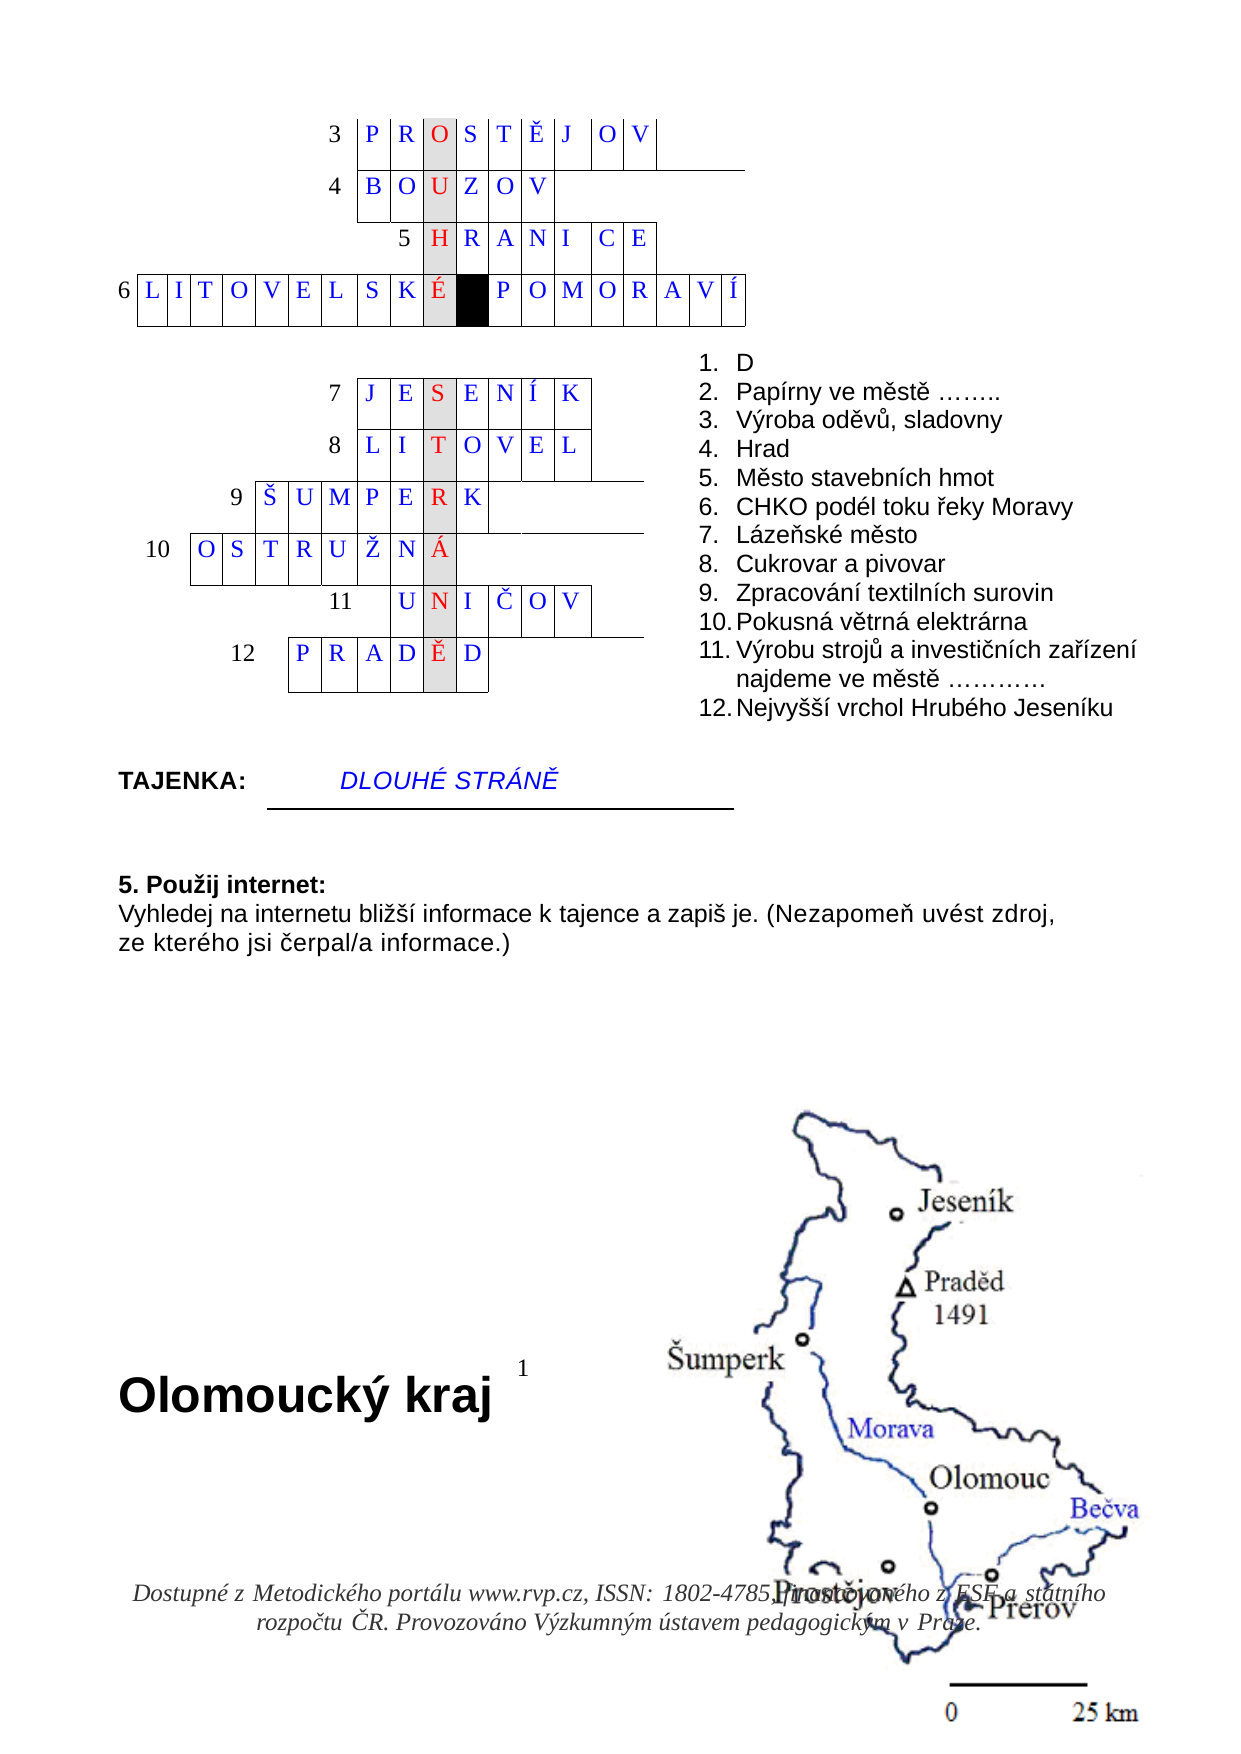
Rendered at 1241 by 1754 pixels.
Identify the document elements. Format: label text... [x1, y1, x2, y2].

table_cell O [592, 275, 623, 326]
table_cell T [191, 275, 222, 326]
table_cell V [256, 275, 288, 326]
subtitle Olomoucký kraj [118, 1365, 603, 1423]
table_cell N [522, 223, 554, 274]
table_cell R [457, 223, 488, 274]
table_cell M [322, 482, 357, 533]
table_cell Á [424, 534, 456, 585]
table_cell O [522, 586, 554, 637]
table_cell P [289, 638, 321, 692]
table_cell 9 [223, 482, 255, 533]
table_cell O [457, 430, 488, 481]
table_cell [592, 586, 644, 637]
table_cell U [424, 171, 456, 222]
table_cell [592, 379, 644, 481]
table_cell [111, 327, 745, 377]
table_header S [424, 379, 456, 429]
table_cell [111, 119, 321, 170]
table_cell O [489, 171, 521, 222]
table_header N [489, 379, 521, 429]
table_cell A [657, 275, 689, 326]
table_cell 12 [223, 638, 288, 692]
table_cell U [322, 534, 357, 585]
table_cell R [322, 638, 357, 692]
table_cell K [457, 482, 488, 533]
table_cell [111, 482, 222, 533]
table_cell [555, 171, 745, 222]
table_header Í [522, 379, 554, 429]
table_cell C [592, 223, 623, 274]
text 5. Použij internet: [118, 870, 1122, 899]
table_cell O [223, 275, 255, 326]
table_cell R [391, 118, 423, 170]
table_cell L [138, 275, 167, 326]
table_cell [111, 171, 321, 222]
table_cell R [424, 482, 456, 533]
table_cell Č [489, 586, 521, 637]
table_cell L [358, 430, 390, 481]
table_cell 8 [322, 430, 357, 481]
table_cell [657, 223, 745, 274]
table_cell Ž [358, 534, 390, 585]
table_cell [111, 638, 222, 692]
table_cell A [489, 223, 521, 274]
table_cell E [289, 275, 321, 326]
table_cell V [522, 171, 554, 222]
table_cell U [391, 586, 423, 637]
table_cell [489, 482, 521, 533]
table_cell Ě [521, 118, 554, 170]
table_cell E [391, 482, 423, 533]
table_cell 5 [391, 223, 423, 274]
table_cell T [256, 534, 288, 585]
table_cell A [358, 638, 390, 692]
table_cell L [322, 275, 357, 326]
table_cell O [191, 534, 222, 585]
table_cell M [555, 275, 591, 326]
table_header 7 [322, 379, 357, 429]
table_cell I [457, 586, 488, 637]
table_cell Z [457, 171, 488, 222]
table_cell J [554, 118, 591, 170]
table_cell R [289, 534, 321, 585]
table_cell D [457, 638, 488, 692]
table_cell 6 [111, 275, 137, 326]
table_cell P [489, 275, 521, 326]
table_header E [391, 379, 423, 429]
table_cell I [391, 430, 423, 481]
table_cell Š [256, 482, 288, 533]
table_cell 11 [322, 586, 390, 637]
table_cell O [591, 118, 624, 170]
table_cell Í [722, 275, 745, 326]
table_cell E [624, 223, 656, 274]
table_cell D [391, 638, 423, 692]
table_cell H [424, 223, 456, 274]
table_header J [358, 379, 390, 429]
table_cell [111, 534, 137, 585]
table_cell [111, 223, 390, 274]
table_cell S [456, 118, 489, 170]
table_cell [522, 482, 644, 533]
table_cell 4 [322, 171, 357, 222]
table_header K [555, 379, 591, 429]
table_cell P [358, 482, 390, 533]
table_cell O [423, 118, 456, 170]
table_cell B [358, 171, 390, 222]
table_cell U [289, 482, 321, 533]
table_cell Ě [424, 638, 456, 692]
table_cell N [391, 534, 423, 585]
table_cell T [424, 430, 456, 481]
table_cell N [424, 586, 456, 637]
table_cell [457, 534, 644, 585]
table_cell O [522, 275, 554, 326]
table_cell E [522, 430, 554, 481]
text 1 [517, 1353, 544, 1382]
table_cell [111, 586, 321, 637]
table_cell [489, 638, 644, 692]
table_cell S [358, 275, 390, 326]
table_cell [111, 379, 321, 481]
text Vyhledej na internetu bližší informace k tajence a zapiš je. (Nezapomeň uvést zdroj, ze kterého jsi čerpal/a informace.) [118, 899, 1122, 956]
table_cell R [624, 275, 656, 326]
table_cell T [489, 118, 521, 170]
table_cell L [555, 430, 591, 481]
table_cell 10 [138, 534, 190, 585]
table_cell 3 [322, 119, 357, 170]
table_cell I [168, 275, 190, 326]
table_cell V [489, 430, 521, 481]
table_cell [657, 119, 745, 170]
table_cell K [391, 275, 423, 326]
text TAJENKA: DLOUHÉ STRÁNĚ [118, 766, 1122, 794]
table_cell P [358, 118, 391, 170]
table_cell S [223, 534, 255, 585]
table_cell O [391, 171, 423, 222]
table_cell V [624, 118, 656, 170]
table_cell V [690, 275, 721, 326]
table_header E [457, 379, 488, 429]
table_cell É [424, 275, 456, 326]
table_cell V [555, 586, 591, 637]
table_cell [457, 275, 488, 326]
table_cell I [555, 223, 591, 274]
